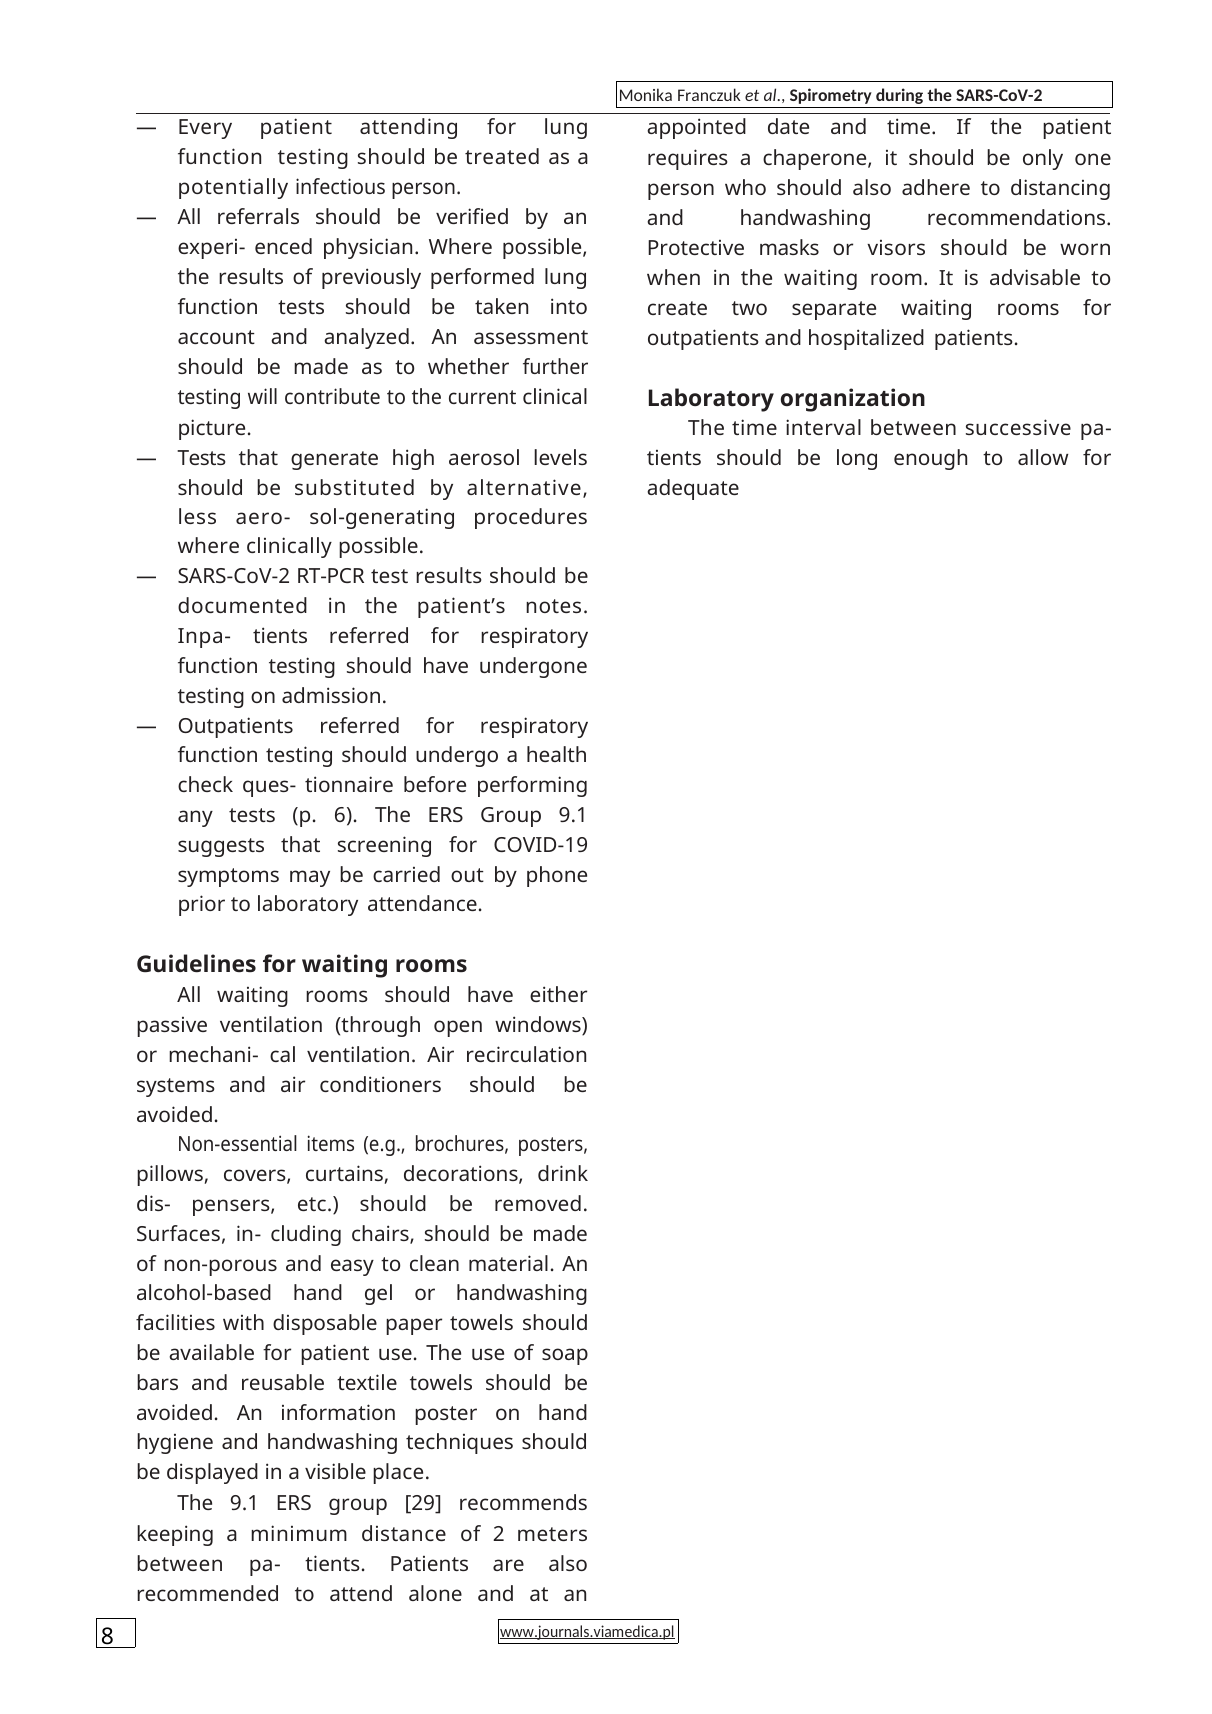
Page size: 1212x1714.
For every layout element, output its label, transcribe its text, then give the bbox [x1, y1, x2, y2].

text The 9.1 ERS group [29] recommends keeping a minimum distance of 2 meters between pa- tients. Patients are also recommended to attend alone and at an appointed date and time. If the patient requires a chaperone, it should be only one person who should also adhere to distancing and handwashing recommendations. Protective masks or visors should be worn when in the waiting room. It is advisable to create two separate waiting rooms for outpatients and hospitalized patients. [136, 1488, 588, 1607]
text All waiting rooms should have either passive ventilation (through open windows) or mechani- cal ventilation. Air recirculation systems and air conditioners should be avoided. [136, 981, 588, 1128]
list Tests that generate high aerosol levels should be substituted by alternative, less aero- sol-generating procedures where clinically possible. [136, 443, 588, 560]
list Outpatients referred for respiratory function testing should undergo a health check ques- tionnaire before performing any tests (p. 6). The ERS Group 9.1 suggests that screening for COVID-19 symptoms may be carried out by phone prior to laboratory attendance. [136, 711, 588, 918]
list SARS-CoV-2 RT-PCR test results should be documented in the patient’s notes. Inpa- tients referred for respiratory function testing should have undergone testing on admission. [136, 562, 588, 709]
list Every patient attending for lung function testing should be treated as a potentially infectious person. [136, 112, 589, 201]
subtitle Guidelines for waiting rooms [136, 948, 600, 979]
text The 9.1 ERS group [29] recommends keeping a minimum distance of 2 meters between pa- tients. Patients are also recommended to attend alone and at an appointed date and time. If the patient requires a chaperone, it should be only one person who should also adhere to distancing and handwashing recommendations. Protective masks or visors should be worn when in the waiting room. It is advisable to create two separate waiting rooms for outpatients and hospitalized patients. [647, 112, 1112, 352]
subtitle Laboratory organization [647, 381, 1124, 413]
list All referrals should be verified by an experi- enced physician. Where possible, the results of previously performed lung function tests should be taken into account and analyzed. An assessment should be made as to whether further testing will contribute to the current clinical picture. [136, 202, 588, 441]
text Non-essential items (e.g., brochures, posters, pillows, covers, curtains, decorations, drink dis- pensers, etc.) should be removed. Surfaces, in- cluding chairs, should be made of non-porous and easy to clean material. An alcohol-based hand gel or handwashing facilities with disposable paper towels should be available for patient use. The use of soap bars and reusable textile towels should be avoided. An information poster on hand hygiene and handwashing techniques should be displayed in a visible place. [136, 1129, 588, 1486]
text The time interval between successive pa- tients should be long enough to allow for adequate [647, 413, 1111, 501]
